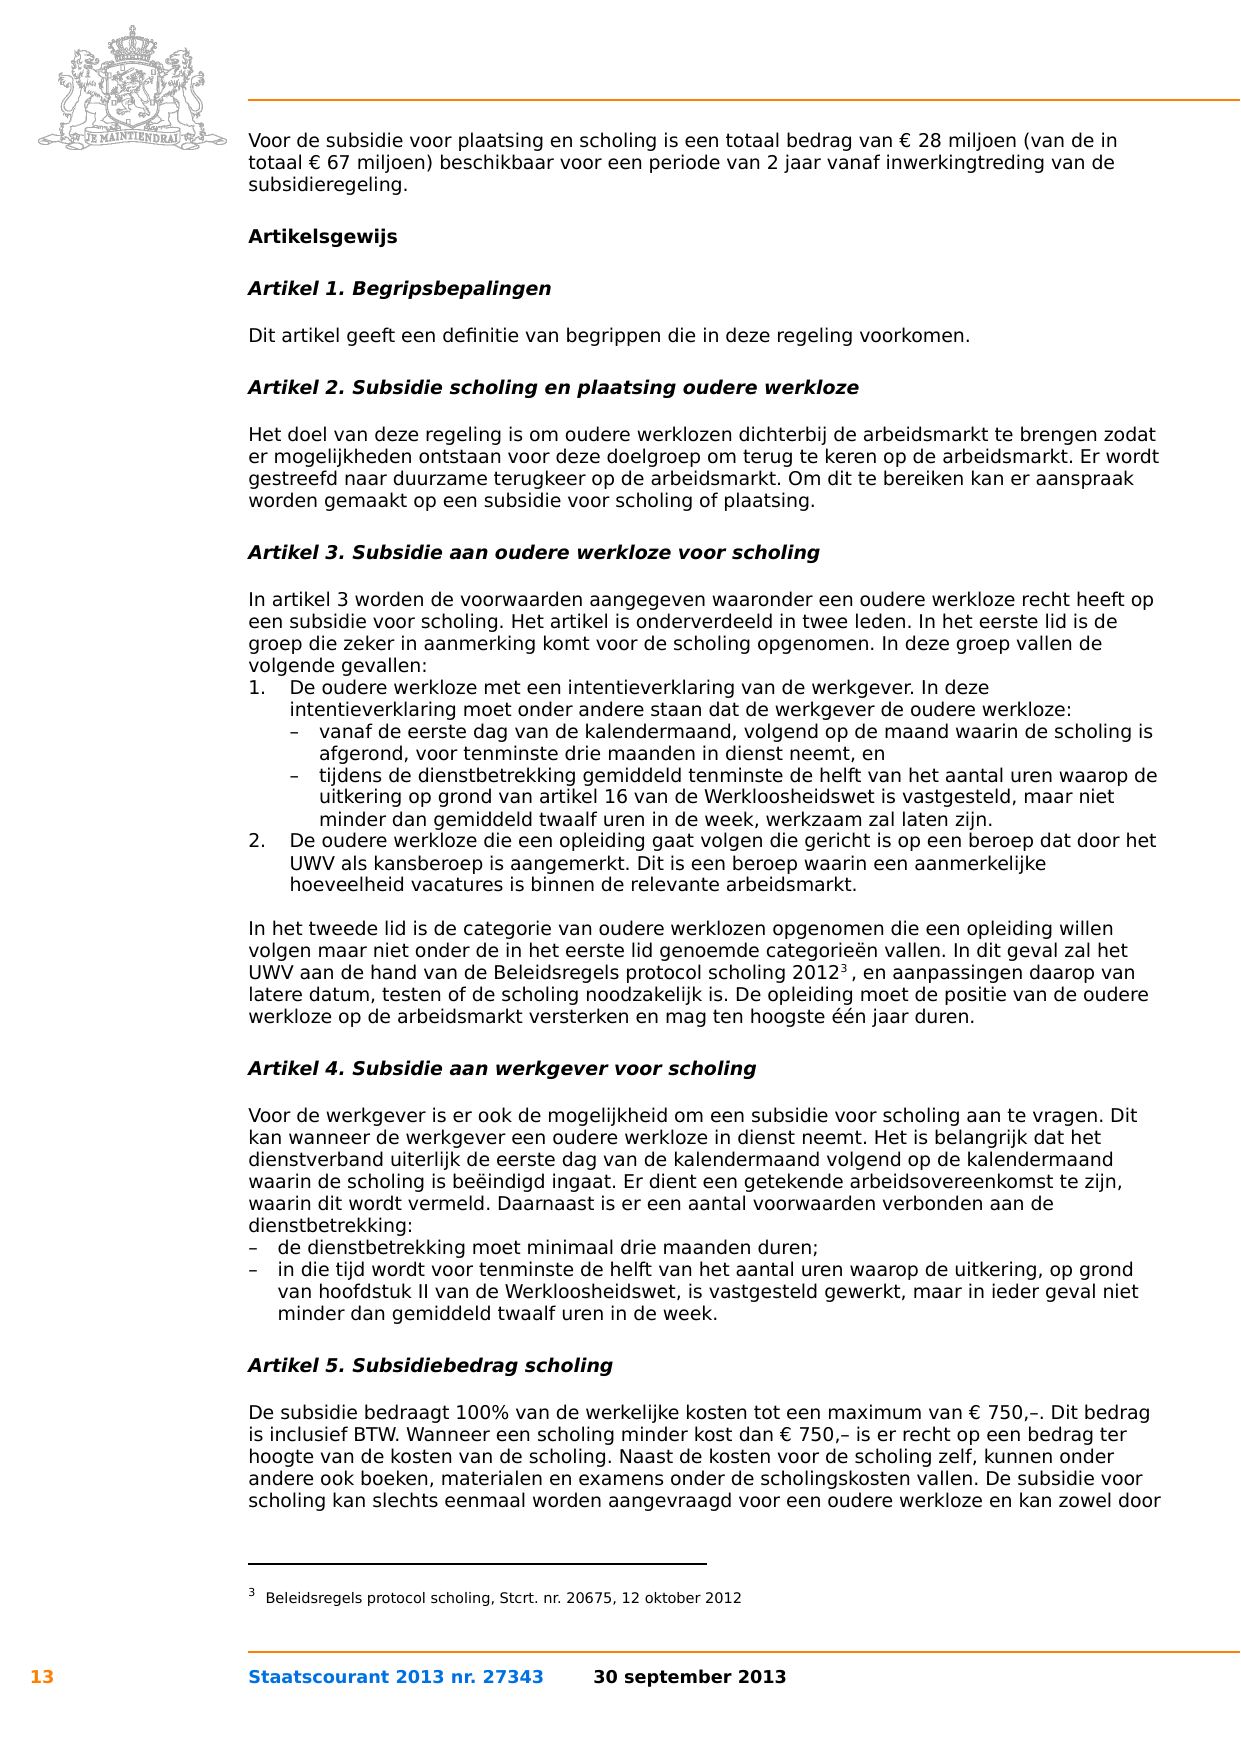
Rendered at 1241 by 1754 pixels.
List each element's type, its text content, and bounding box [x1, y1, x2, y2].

text Beleidsregels protocol scholing, Stcrt. nr. 20675, 12 oktober 2012 [248, 1586, 1163, 1608]
text Het doel van deze regeling is om oudere werklozen dichterbij de arbeidsmarkt te brengen zodat er mogelijkheden ontstaan voor deze doelgroep om terug te keren op de arbeidsmarkt. Er wordt gestreefd naar duurzame terugkeer op de arbeidsmarkt. Om dit te bereiken kan er aanspraak worden gemaakt op een subsidie voor scholing of plaatsing. [248, 424, 1163, 512]
subtitle Artikel 4. Subsidie aan werkgever voor scholing [248, 1058, 1163, 1080]
subtitle Artikel 1. Begripsbepalingen [248, 278, 1163, 300]
text – tijdens de dienstbetrekking gemiddeld tenminste de helft van het aantal uren waarop de uitkering op grond van artikel 16 van de Werkloosheidswet is vastgesteld, maar niet minder dan gemiddeld twaalf uren in de week, werkzaam zal laten zijn. [289, 764, 1163, 830]
text Dit artikel geeft een definitie van begrippen die in deze regeling voorkomen. [248, 325, 1163, 347]
subtitle Artikel 5. Subsidiebedrag scholing [248, 1355, 1163, 1377]
text In artikel 3 worden de voorwaarden aangegeven waaronder een oudere werkloze recht heeft op een subsidie voor scholing. Het artikel is onderverdeeld in twee leden. In het eerste lid is de groep die zeker in aanmerking komt voor de scholing opgenomen. In deze groep vallen de volgende gevallen: [248, 589, 1163, 677]
text De subsidie bedraagt 100% van de werkelijke kosten tot een maximum van € 750,–. Dit bedrag is inclusief BTW. Wanneer een scholing minder kost dan € 750,– is er recht op een bedrag ter hoogte van de kosten van de scholing. Naast de kosten voor de scholing zelf, kunnen onder andere ook boeken, materialen en examens onder de scholingskosten vallen. De subsidie voor scholing kan slechts eenmaal worden aangevraagd voor een oudere werkloze en kan zowel door [248, 1402, 1163, 1512]
subtitle Artikel 2. Subsidie scholing en plaatsing oudere werkloze [248, 377, 1163, 399]
text – vanaf de eerste dag van de kalendermaand, volgend op de maand waarin de scholing is afgerond, voor tenminste drie maanden in dienst neemt, en [289, 721, 1163, 764]
text 2. De oudere werkloze die een opleiding gaat volgen die gericht is op een beroep dat door het UWV als kansberoep is aangemerkt. Dit is een beroep waarin een aanmerkelijke hoeveelheid vacatures is binnen de relevante arbeidsmarkt. [248, 830, 1163, 896]
text 1. De oudere werkloze met een intentieverklaring van de werkgever. In deze intentieverklaring moet onder andere staan dat de werkgever de oudere werkloze: [248, 677, 1163, 721]
text – de dienstbetrekking moet minimaal drie maanden duren; [248, 1237, 1163, 1259]
text – in die tijd wordt voor tenminste de helft van het aantal uren waarop de uitkering, op grond van hoofdstuk II van de Werkloosheidswet, is vastgesteld gewerkt, maar in ieder geval niet minder dan gemiddeld twaalf uren in de week. [248, 1259, 1163, 1325]
picture [38, 25, 227, 150]
subtitle Artikel 3. Subsidie aan oudere werkloze voor scholing [248, 542, 1163, 564]
text Voor de werkgever is er ook de mogelijkheid om een subsidie voor scholing aan te vragen. Dit kan wanneer de werkgever een oudere werkloze in dienst neemt. Het is belangrijk dat het dienstverband uiterlijk de eerste dag van de kalendermaand volgend op de kalendermaand waarin de scholing is beëindigd ingaat. Er dient een getekende arbeidsovereenkomst te zijn, waarin dit wordt vermeld. Daarnaast is er een aantal voorwaarden verbonden aan de dienstbetrekking: [248, 1105, 1163, 1237]
text Voor de subsidie voor plaatsing en scholing is een totaal bedrag van € 28 miljoen (van de in totaal € 67 miljoen) beschikbaar voor een periode van 2 jaar vanaf inwerkingtreding van de subsidieregeling. [248, 130, 1163, 196]
subtitle Artikelsgewijs [248, 226, 1163, 248]
text In het tweede lid is de categorie van oudere werklozen opgenomen die een opleiding willen volgen maar niet onder de in het eerste lid genoemde categorieën vallen. In dit geval zal het UWV aan de hand van de Beleidsregels protocol scholing 2012, en aanpassingen daarop van latere datum, testen of de scholing noodzakelijk is. De opleiding moet de positie van de oudere werkloze op de arbeidsmarkt versterken en mag ten hoogste één jaar duren. [248, 918, 1163, 1028]
